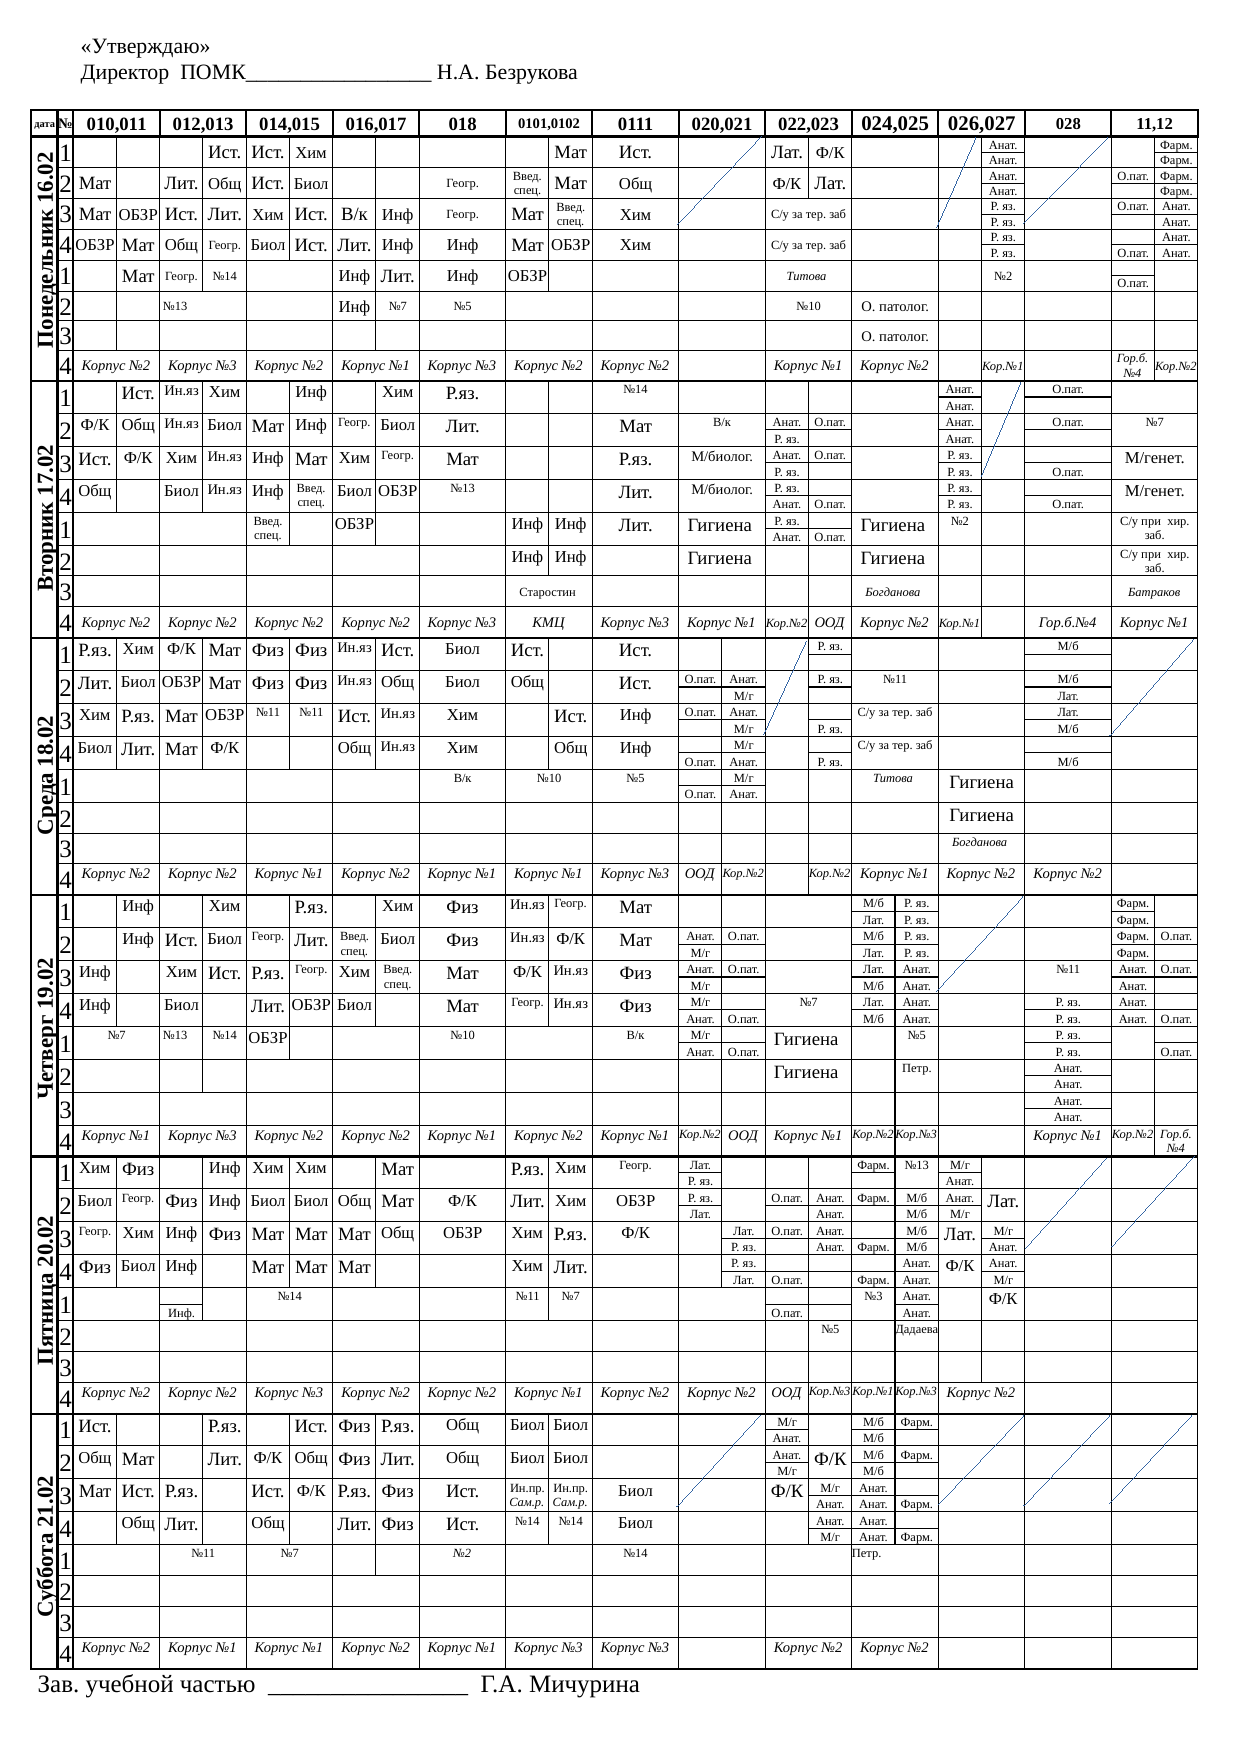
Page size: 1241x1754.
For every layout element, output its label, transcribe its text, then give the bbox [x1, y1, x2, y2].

table_cell [593, 1288, 678, 1320]
table_cell [117, 994, 159, 1026]
table_cell Мат [117, 261, 159, 291]
table_cell [852, 1607, 938, 1637]
table_cell Корпус №2 [939, 1383, 1024, 1412]
table_cell [1025, 1255, 1111, 1287]
table_cell [333, 1607, 419, 1637]
table_cell Р.яз. [74, 639, 116, 670]
table_cell [679, 770, 721, 785]
table_cell Кор.№1 [939, 607, 981, 637]
table_cell Анат. [809, 1496, 851, 1511]
table_cell 4 [59, 1126, 72, 1155]
table_cell [117, 168, 159, 198]
table_cell [333, 546, 419, 575]
table_cell [939, 1126, 1024, 1155]
table_cell Ин.пр. Сам.р. [549, 1479, 592, 1511]
table_cell Корпус №2 [333, 864, 419, 894]
table_cell 2 [59, 546, 72, 575]
table_cell Ист. [247, 1479, 289, 1511]
table_cell Корпус №3 [160, 1126, 246, 1155]
table_cell №14 [506, 1512, 548, 1544]
table_cell [982, 1158, 1024, 1188]
table_cell КМЦ [506, 607, 592, 637]
table_cell Лат. [766, 138, 808, 167]
table_cell [896, 1352, 938, 1382]
table_cell Р. яз. [939, 463, 981, 479]
table_cell [160, 1415, 202, 1445]
table_cell [1025, 1415, 1111, 1445]
table_cell [420, 513, 505, 544]
table_cell [247, 1415, 289, 1445]
table_cell [852, 168, 938, 198]
table_cell Ист. [420, 1512, 505, 1544]
table_cell №5 [593, 770, 678, 802]
table_cell [852, 639, 938, 670]
table_cell Общ [160, 230, 202, 260]
table_cell Введ. спец. [376, 961, 419, 993]
table_cell [1112, 1222, 1197, 1254]
table_cell Ист. [290, 230, 332, 260]
table_cell Гигиена [939, 803, 1024, 832]
table_cell Корпус №2 [852, 351, 938, 380]
table_cell [766, 382, 808, 413]
table_cell Корпус №1 [247, 864, 332, 894]
table_cell Общ [74, 480, 116, 512]
table_cell [852, 230, 938, 260]
table_cell [939, 321, 981, 350]
table_cell [593, 1321, 678, 1351]
table_cell Мат [74, 168, 116, 198]
table_cell [722, 803, 765, 832]
table_cell Фарм. [852, 1189, 894, 1205]
table_cell Суббота 21.02 [32, 1415, 56, 1667]
table_cell 2 [59, 1060, 72, 1092]
table_cell Хим [593, 230, 678, 260]
table_cell [74, 382, 116, 413]
table_cell [766, 704, 808, 736]
table_cell [506, 414, 548, 446]
table_cell Мат [160, 737, 202, 769]
table_cell №14 [593, 1545, 678, 1575]
table_cell [679, 138, 765, 167]
table_cell Лит. [290, 928, 332, 960]
table_cell М/б [1025, 671, 1111, 686]
table_cell Мат [593, 928, 678, 960]
table_cell Корпус №2 [74, 1638, 159, 1667]
table_cell [982, 607, 1024, 637]
table_cell Геогр. [420, 168, 505, 198]
table_cell [1025, 1446, 1111, 1478]
table_cell [722, 639, 765, 670]
table_cell [766, 1288, 808, 1303]
table_cell [1112, 1383, 1197, 1412]
table_cell [333, 1576, 419, 1606]
table_cell [1025, 1479, 1111, 1511]
table_cell Фарм. [1155, 138, 1197, 152]
table_cell [852, 447, 938, 479]
table_cell Биол [74, 737, 116, 769]
table_cell Физ [290, 671, 332, 703]
table_cell Анат. [722, 704, 765, 719]
table_cell [74, 1352, 159, 1382]
table_cell [247, 1607, 332, 1637]
table_header 024,025 [853, 111, 937, 135]
table_cell [896, 1463, 938, 1478]
table_cell Р. яз. [1025, 1027, 1111, 1042]
table_cell Хим [549, 1189, 592, 1221]
table_cell Лит. [203, 1446, 246, 1478]
table_cell [117, 292, 159, 320]
table_cell Хим [74, 704, 116, 736]
table_cell М/г [722, 770, 765, 785]
table_cell Лат. [679, 1158, 721, 1172]
table_cell [506, 447, 548, 479]
table_cell Мат [420, 961, 505, 993]
table_header 11,12 [1112, 111, 1197, 135]
table_cell Анат. [1025, 1109, 1111, 1124]
table_cell [982, 480, 1024, 512]
table_cell М/г [939, 1206, 981, 1221]
table_cell [1025, 398, 1111, 413]
table_cell Анат. [722, 671, 765, 686]
table_cell Биол [376, 414, 419, 446]
table_cell Лит. [160, 1512, 202, 1544]
table_cell Корпус №2 [420, 1383, 505, 1412]
table_cell О.пат. [809, 414, 851, 429]
table_cell Лит. [593, 480, 678, 512]
table_header 010,011 [74, 111, 159, 135]
table_cell [74, 1607, 159, 1637]
table_cell [1025, 737, 1111, 752]
table_cell Р. яз. [896, 945, 938, 960]
table_cell №7 [1112, 414, 1197, 446]
table_cell [420, 1093, 505, 1124]
table_cell [117, 321, 159, 350]
table_cell Ф/К [117, 447, 159, 479]
table_cell О.пат. [679, 786, 721, 802]
table_cell Анат. [766, 1446, 808, 1462]
table_cell Корпус №2 [247, 1126, 332, 1155]
table_cell [939, 546, 981, 575]
table_cell [766, 1545, 851, 1575]
table_cell [679, 1415, 765, 1445]
table_cell 2 [59, 671, 72, 703]
table_cell [1112, 1512, 1197, 1544]
table_cell Анат. [766, 447, 808, 462]
table_cell [939, 138, 981, 167]
table_cell Общ [117, 414, 159, 446]
table_cell Корпус №1 [333, 351, 419, 380]
table_cell [74, 513, 159, 544]
table_cell Введ. спец. [549, 199, 592, 229]
table_cell Кор.№2 [722, 864, 765, 894]
table_cell [333, 834, 419, 863]
table_cell [420, 576, 505, 606]
table_cell 4 [59, 480, 72, 512]
table_cell Ф/К [939, 1255, 981, 1287]
table_cell [506, 1576, 592, 1606]
table_cell [809, 480, 851, 495]
table_cell Ист. [593, 138, 678, 167]
table_cell Ист. [549, 704, 592, 736]
table_cell №5 [420, 292, 505, 320]
table_cell [333, 321, 375, 350]
table_cell Лит. [549, 1255, 592, 1287]
table_cell Петр. [852, 1545, 938, 1575]
table_cell Анат. [852, 1496, 894, 1511]
table_cell 4 [59, 994, 72, 1026]
table_cell №11 [160, 1545, 246, 1575]
table_cell Гигиена [766, 1027, 851, 1059]
table_cell Корпус №2 [160, 1383, 246, 1412]
table_cell 1 [59, 1158, 72, 1188]
table_cell Лат. [852, 961, 894, 976]
table_cell Корпус №2 [160, 864, 246, 894]
table_cell Ист. [203, 138, 246, 167]
table_cell [939, 351, 981, 380]
table_cell Анат. [679, 928, 721, 943]
table_cell Инф [247, 447, 289, 479]
table_cell Гигиена [852, 546, 938, 575]
table_cell [333, 1027, 419, 1059]
table_cell М/б [1025, 753, 1111, 769]
table_cell Мат [203, 671, 246, 703]
table_cell О.пат. [1025, 382, 1111, 396]
table_cell Инф [333, 292, 375, 320]
table_cell Биол [333, 994, 375, 1026]
table_cell Гор.б.№4 [1155, 1126, 1197, 1155]
table_cell [809, 463, 851, 479]
table_cell Физ [420, 928, 505, 960]
table_cell [679, 1479, 765, 1511]
table_cell [74, 1576, 159, 1606]
table_cell Биол [420, 639, 505, 670]
table_cell [1112, 1446, 1197, 1478]
table_cell [809, 576, 851, 606]
table_cell Мат [376, 1189, 419, 1221]
table_cell Р. яз. [679, 1189, 721, 1205]
table_cell [506, 1060, 592, 1092]
table_cell [766, 834, 808, 863]
table_cell М/б [852, 1463, 894, 1478]
table_cell [939, 961, 1024, 993]
table_cell ОБЗР [74, 230, 116, 260]
table_cell [679, 576, 765, 606]
table_cell Кор.№3 [809, 1383, 851, 1412]
table_cell Хим [376, 896, 419, 927]
table_cell [809, 704, 851, 719]
table_cell [420, 1255, 505, 1287]
table_cell Биол [593, 1512, 678, 1544]
table_cell Р. яз. [1025, 1010, 1111, 1026]
table_cell Анат. [939, 382, 981, 396]
table_cell Физ [376, 1512, 419, 1544]
table_cell Физ [420, 896, 505, 927]
table_cell Ф/К [982, 1288, 1024, 1320]
table_cell Мат [420, 994, 505, 1026]
table_cell [809, 430, 851, 446]
table_cell №7 [247, 1545, 332, 1575]
table_cell Хим [74, 1158, 116, 1188]
table_cell Дадаева [896, 1321, 938, 1351]
table_cell [506, 737, 548, 769]
table_cell О.пат. [766, 1222, 808, 1238]
table_cell №13 [160, 1027, 202, 1059]
table_cell [679, 292, 765, 320]
table_cell [722, 896, 765, 927]
table_cell Корпус №1 [420, 864, 505, 894]
table_cell [809, 737, 851, 752]
table_cell Хим [506, 1255, 548, 1287]
table_cell [1025, 430, 1111, 446]
table_cell [809, 382, 851, 413]
table_cell [1025, 1158, 1111, 1188]
table_cell [247, 1576, 332, 1606]
table_cell [1112, 1607, 1197, 1637]
table_cell 3 [59, 576, 72, 606]
table_cell [852, 1027, 894, 1059]
table_cell В/к [420, 770, 505, 802]
table_cell ОБЗР [203, 704, 246, 736]
table_cell [852, 1321, 894, 1351]
table_header 0111 [593, 111, 678, 135]
table_cell М/г [939, 1158, 981, 1172]
table_cell №11 [290, 704, 332, 736]
table_cell [74, 896, 116, 927]
table_cell Физ [290, 639, 332, 670]
table_cell Анат. [852, 1529, 894, 1544]
table_cell Ин.яз [549, 994, 592, 1026]
table_cell Инф [160, 1222, 202, 1254]
table_cell [1112, 834, 1197, 863]
table_cell [1112, 184, 1154, 198]
table_cell [766, 671, 808, 703]
table_cell Корпус №2 [766, 1638, 851, 1667]
table_cell [549, 414, 592, 446]
table_cell [333, 803, 419, 832]
table_cell [1155, 994, 1197, 1009]
table_cell Ф/К [290, 1479, 332, 1511]
table_cell Р. яз. [809, 720, 851, 736]
table_cell [1025, 1352, 1111, 1382]
table_cell [506, 1027, 592, 1059]
table_cell [593, 292, 678, 320]
text Зав. учебной частью ________________ Г.А. Мичурина [31, 1669, 1217, 1698]
table_cell [809, 834, 851, 863]
table_cell 2 [59, 928, 72, 960]
table_cell [939, 639, 1024, 670]
table_cell [74, 261, 116, 291]
table_cell Анат. [766, 496, 808, 512]
table_cell Мат [247, 414, 289, 446]
table_cell М/генет. [1112, 480, 1197, 512]
table_cell Фарм. [896, 1446, 938, 1462]
table_cell ОБЗР [376, 480, 419, 512]
table_cell №2 [982, 261, 1024, 291]
table_cell Гигиена [852, 513, 938, 544]
table_cell [333, 770, 419, 802]
table_cell [679, 168, 765, 198]
table_cell Инф [420, 261, 505, 291]
table_cell Корпус №3 [160, 351, 246, 380]
table_cell О.пат. [1112, 276, 1154, 291]
table_cell Корпус №3 [593, 607, 678, 637]
table_cell [506, 321, 592, 350]
table_cell 4 [59, 737, 72, 769]
table_cell Корпус №3 [420, 607, 505, 637]
table_cell Инф [117, 896, 159, 927]
table_cell Инф [74, 994, 116, 1026]
table_cell [722, 978, 765, 993]
table_cell [722, 1189, 765, 1221]
table_cell Введ. спец. [333, 928, 375, 960]
table_cell М/г [982, 1222, 1024, 1238]
table_cell [1025, 1638, 1111, 1667]
table_cell [506, 480, 548, 512]
table_cell [679, 1545, 765, 1575]
table_cell [1112, 671, 1197, 703]
table_cell [1155, 1027, 1197, 1042]
table_cell Корпус №2 [939, 864, 1024, 894]
table_cell Анат. [1155, 230, 1197, 244]
table_cell [376, 138, 419, 167]
table_cell [679, 737, 721, 752]
table_cell Лат. [1025, 688, 1111, 703]
table_cell Общ [74, 1446, 116, 1478]
table_cell Р. яз. [766, 480, 808, 495]
table_cell [593, 1093, 678, 1124]
table_cell Корпус №1 [852, 864, 938, 894]
table_cell Р. яз. [939, 496, 981, 512]
table_cell [74, 1093, 159, 1124]
table_cell 4 [59, 864, 72, 894]
table_cell Ист. [333, 704, 375, 736]
table_cell Кор.№1 [852, 1383, 894, 1412]
table_cell [679, 382, 765, 413]
table_cell Гор.б.№4 [1025, 607, 1111, 637]
table_cell [679, 1607, 765, 1637]
table_cell Титова [766, 261, 851, 291]
table_cell [117, 961, 159, 993]
table_cell [420, 1321, 505, 1351]
table_cell Корпус №3 [420, 351, 505, 380]
table_cell Хим [290, 1158, 332, 1188]
table_cell О.пат. [1025, 463, 1111, 479]
table_cell [420, 1060, 505, 1092]
table_cell [939, 1415, 1024, 1445]
table_cell Анат. [722, 753, 765, 769]
table_cell 1 [59, 1545, 72, 1575]
text «Утверждаю» [31, 33, 1217, 59]
table_cell Геогр. [117, 1189, 159, 1221]
table_cell [982, 513, 1024, 544]
table_cell Инф [549, 546, 592, 575]
table_cell Анат. [939, 414, 981, 429]
table_cell [549, 382, 592, 413]
table_cell Фарм. [1112, 912, 1154, 927]
table_cell Богданова [852, 576, 938, 606]
table_cell [766, 803, 808, 832]
table_cell 2 [59, 803, 72, 832]
table_cell Фарм. [896, 1415, 938, 1429]
table_cell [939, 928, 1024, 960]
table_cell [722, 945, 765, 960]
table_cell Ин.яз [203, 480, 246, 512]
table_cell [1112, 215, 1154, 229]
table_cell 1 [59, 770, 72, 802]
table_cell О.пат. [766, 1189, 808, 1205]
table_cell Хим [333, 447, 375, 479]
table_cell М/г [679, 945, 721, 960]
table_cell Р. яз. [982, 245, 1024, 260]
table_cell [1112, 230, 1154, 244]
table_cell [376, 1545, 419, 1575]
table_cell Биол [593, 1479, 678, 1511]
table_cell Р.яз. [247, 961, 289, 993]
table_cell 4 [59, 1255, 72, 1287]
table_cell [160, 513, 246, 544]
table_cell [1025, 321, 1111, 350]
table_cell Ист. [160, 928, 202, 960]
table_cell [722, 994, 765, 1009]
table_cell [939, 230, 981, 260]
table_cell С/у при хир. заб. [1112, 513, 1197, 544]
table_cell М/г [722, 688, 765, 703]
table_cell [1112, 704, 1197, 736]
table_cell [203, 1255, 246, 1287]
table_cell Анат. [1155, 245, 1197, 260]
table_cell М/б [852, 1010, 894, 1026]
table_cell №11 [852, 671, 938, 703]
table_cell Хим [290, 138, 332, 167]
table_cell О.пат. [809, 529, 851, 544]
table_cell Общ [506, 671, 548, 703]
table_cell Ин.яз [333, 639, 375, 670]
table_cell Лат. [1025, 704, 1111, 719]
table_cell [247, 321, 332, 350]
table_cell М/б [852, 1415, 894, 1429]
table_cell [1025, 1545, 1111, 1575]
table_cell [1025, 1321, 1111, 1351]
table_cell [1112, 737, 1197, 769]
table_header 014,015 [247, 111, 332, 135]
table_cell Фарм. [1155, 153, 1197, 167]
table_cell 3 [59, 834, 72, 863]
table_cell О.пат. [1155, 1010, 1197, 1026]
table_cell №5 [809, 1321, 851, 1351]
table_cell [333, 1352, 419, 1382]
table_cell [766, 546, 808, 575]
table_cell [506, 704, 548, 736]
table_cell [74, 928, 116, 960]
table_cell Р. яз. [766, 513, 808, 528]
table_cell Биол [506, 1446, 548, 1478]
table_cell [506, 1093, 592, 1124]
table_cell Хим [117, 1222, 159, 1254]
table_cell [160, 1607, 246, 1637]
table_cell №14 [203, 1027, 246, 1059]
table_cell [982, 321, 1024, 350]
table_cell Инф [290, 382, 332, 413]
table_cell Ин.пр. Сам.р. [506, 1479, 548, 1511]
table_cell Р.яз. [290, 896, 332, 927]
table_cell Корпус №2 [1025, 864, 1111, 894]
table_cell [333, 1321, 419, 1351]
table_cell Анат. [982, 184, 1024, 198]
table_cell Биол [247, 1189, 289, 1221]
table_cell [939, 261, 981, 291]
table_cell [679, 351, 765, 380]
table_cell [247, 1060, 332, 1092]
table_cell [420, 1576, 505, 1606]
table_cell [809, 1255, 851, 1271]
table_cell [852, 382, 938, 413]
table_cell Фарм. [1155, 184, 1197, 198]
table_cell Инф [593, 737, 678, 769]
table_cell [420, 1352, 505, 1382]
table_cell Корпус №1 [766, 1126, 851, 1155]
table_cell О.пат. [1155, 928, 1197, 943]
table_cell [160, 1060, 202, 1092]
table_cell [679, 1512, 765, 1544]
table_cell [852, 834, 938, 863]
table_cell Корпус №2 [852, 607, 938, 637]
table_cell Ист. [203, 961, 246, 993]
table_cell Инф [160, 1255, 202, 1287]
table_cell Лит. [376, 261, 419, 291]
table_cell [203, 1479, 246, 1511]
table_cell Р. яз. [679, 1173, 721, 1188]
table_cell 3 [59, 1093, 72, 1124]
table_cell [117, 138, 159, 167]
table_cell О.пат. [1025, 496, 1111, 512]
table_cell Анат. [766, 414, 808, 429]
table_cell Общ [420, 1415, 505, 1445]
table_cell [420, 834, 505, 863]
table_cell [549, 261, 592, 291]
table_cell Лит. [593, 513, 678, 544]
table_cell Геогр. [376, 447, 419, 479]
table_cell [1155, 1093, 1197, 1124]
table_cell Корпус №1 [420, 1126, 505, 1155]
table_cell [1112, 1352, 1197, 1382]
table_cell [679, 1446, 765, 1478]
table_cell 4 [59, 1512, 72, 1544]
table_cell [939, 168, 981, 198]
table_cell Общ [247, 1512, 289, 1544]
table_cell О.пат. [722, 1010, 765, 1026]
table_cell ОБЗР [247, 1027, 289, 1059]
table_cell Анат. [896, 1305, 938, 1320]
table_cell №11 [506, 1288, 548, 1320]
table_cell [766, 1158, 808, 1188]
table_cell О.пат. [809, 447, 851, 462]
table_cell [852, 803, 938, 832]
table_cell Биол [549, 1446, 592, 1478]
table_cell [160, 1446, 202, 1478]
table_cell Фарм. [852, 1272, 894, 1287]
table_cell [506, 382, 548, 413]
table_cell 3 [59, 1222, 72, 1254]
table_cell [679, 688, 721, 703]
table_cell Ист. [290, 199, 332, 229]
table_cell [160, 834, 246, 863]
table_cell [852, 1173, 894, 1188]
table_cell [506, 834, 592, 863]
table_cell [160, 1576, 246, 1606]
table_cell №11 [247, 704, 289, 736]
table_cell Инф [290, 414, 332, 446]
table_cell Ин.яз [160, 414, 202, 446]
table_cell Лит. [506, 1189, 548, 1221]
table_cell [160, 321, 246, 350]
table_cell Ист. [420, 1479, 505, 1511]
table_cell Лит. [247, 994, 289, 1026]
table_cell Понедельник 16.02 [32, 138, 56, 380]
table_cell Мат [506, 230, 548, 260]
table_cell [679, 1576, 765, 1606]
table_cell Физ [333, 1415, 375, 1445]
table_cell [376, 994, 419, 1026]
table_cell [982, 382, 1024, 413]
table_cell [420, 321, 505, 350]
table_cell Инф [203, 1189, 246, 1221]
table_cell Лит. [376, 1446, 419, 1478]
table_cell Анат. [809, 1222, 851, 1238]
table_cell Анат. [896, 978, 938, 993]
table_cell Общ [420, 1446, 505, 1478]
table_cell Р. яз. [809, 671, 851, 686]
table_cell Р. яз. [1025, 994, 1111, 1009]
table_cell М/г [679, 1027, 721, 1042]
table_cell [809, 1352, 851, 1382]
table_cell Биол [290, 168, 332, 198]
table_cell [333, 1288, 419, 1320]
table_cell [939, 1093, 1024, 1124]
table_cell Анат. [982, 1239, 1024, 1254]
table_cell С/у за тер. заб [852, 704, 938, 736]
table_cell Мат [549, 138, 592, 167]
table_cell Анат. [679, 1010, 721, 1026]
table_cell [896, 1093, 938, 1124]
table_cell [679, 1321, 765, 1351]
table_cell [376, 321, 419, 350]
table_cell [506, 1321, 592, 1351]
table_cell Анат. [939, 1189, 981, 1205]
table_cell [809, 1415, 851, 1445]
table_cell [939, 671, 1024, 703]
table_cell Ин.яз [506, 896, 548, 927]
table_cell [939, 1446, 1024, 1478]
table_cell В/к [593, 1027, 678, 1059]
table_cell Р. яз. [982, 230, 1024, 244]
table_cell Мат [247, 1255, 289, 1287]
table_cell [74, 1288, 159, 1320]
table_cell [679, 1093, 721, 1124]
table_cell [939, 576, 981, 606]
table_cell М/б [852, 1446, 894, 1462]
table_cell Хим [247, 1158, 289, 1188]
table_cell Ин.яз [376, 704, 419, 736]
table_cell [852, 1255, 894, 1271]
table_cell [1025, 1288, 1111, 1320]
table_cell [1155, 978, 1197, 993]
table_cell [939, 1321, 981, 1351]
table_cell Среда 18.02 [32, 639, 56, 894]
table_cell Анат. [809, 1512, 851, 1528]
table_cell ОБЗР [290, 994, 332, 1026]
table_cell Анат. [852, 1479, 894, 1495]
table_cell Анат. [1112, 994, 1154, 1009]
table_cell Ф/К [549, 928, 592, 960]
table_cell Ин.яз [160, 382, 202, 413]
table_cell [679, 896, 721, 927]
table_cell Общ [117, 1512, 159, 1544]
table_cell [1025, 834, 1111, 863]
table_cell [290, 513, 332, 544]
table_cell [593, 261, 678, 291]
table_cell [809, 655, 851, 670]
table_header 020,021 [680, 111, 764, 135]
table_cell Геогр. [203, 230, 246, 260]
text Директор ПОМК_________________ Н.А. Безрукова [31, 59, 1217, 84]
table_cell Ф/К [809, 138, 851, 167]
table_cell Геогр. [333, 414, 375, 446]
table_cell [290, 737, 332, 769]
table_cell [939, 1638, 1024, 1667]
table_cell Анат. [1112, 961, 1154, 976]
table_cell №13 [420, 480, 505, 512]
table_cell 1 [59, 1288, 72, 1320]
table_cell М/б [896, 1189, 938, 1205]
table_cell Инф [420, 230, 505, 260]
table_cell [203, 994, 246, 1026]
table_cell Мат [549, 168, 592, 198]
table_cell [1112, 864, 1197, 894]
table_cell Лат. [722, 1222, 765, 1238]
table_cell Ист. [74, 1415, 116, 1445]
table_cell [1112, 639, 1197, 670]
table_cell Физ [203, 1222, 246, 1254]
table_cell [333, 576, 419, 606]
table_cell Р.яз. [506, 1158, 548, 1188]
table_header 026,027 [939, 111, 1024, 135]
table_cell Общ [376, 671, 419, 703]
table_cell Ф/К [766, 168, 808, 198]
table_cell №7 [766, 994, 851, 1026]
table_cell [290, 1512, 332, 1544]
table_cell Корпус №2 [247, 607, 332, 637]
table_cell 1 [59, 513, 72, 544]
table_cell Корпус №1 [1112, 607, 1197, 637]
table_cell М/г [722, 720, 765, 736]
table_cell ОБЗР [160, 671, 202, 703]
table_cell Р.яз. [593, 447, 678, 479]
table_cell [160, 770, 246, 802]
table_cell М/б [852, 978, 894, 993]
table_cell Ист. [117, 382, 159, 413]
table_cell Биол [506, 1415, 548, 1445]
table_cell Общ [203, 168, 246, 198]
table_cell [1112, 1638, 1197, 1667]
table_cell Хим [506, 1222, 548, 1254]
table_cell Анат. [1112, 1010, 1154, 1026]
table_cell Биол [117, 1255, 159, 1287]
table_cell [809, 1288, 851, 1303]
table_cell [766, 1512, 808, 1544]
table_cell Мат [290, 447, 332, 479]
table_cell [679, 803, 721, 832]
table_cell М/б [896, 1206, 938, 1221]
table_cell Ист. [247, 138, 289, 167]
table_cell [333, 382, 375, 413]
table_cell Мат [420, 447, 505, 479]
table_cell Анат. [896, 994, 938, 1009]
table_cell [809, 770, 851, 802]
table_cell 2 [59, 1189, 72, 1221]
table_cell Фарм. [1112, 896, 1154, 911]
table_cell [679, 720, 721, 736]
table_cell Мат [333, 1255, 375, 1287]
table_cell Физ [593, 961, 678, 993]
table_header № [59, 111, 72, 135]
table_cell [939, 292, 981, 320]
table_cell [766, 1576, 851, 1606]
table_cell [74, 321, 116, 350]
table_cell [160, 1158, 202, 1188]
table_cell Р. яз. [896, 912, 938, 927]
table_cell Старостин [506, 576, 592, 606]
table_cell Лит. [117, 737, 159, 769]
table_cell Корпус №1 [766, 351, 851, 380]
table_cell Р. яз. [809, 639, 851, 653]
table_cell Ин.яз [333, 671, 375, 703]
table_cell [74, 292, 116, 320]
table_cell Анат. [939, 430, 981, 446]
table_cell М/биолог. [679, 447, 765, 479]
table_cell №14 [593, 382, 678, 413]
table_cell О.пат. [1155, 961, 1197, 976]
table_cell О.пат. [722, 961, 765, 976]
table_cell [809, 1158, 851, 1188]
table_cell Р. яз. [982, 199, 1024, 213]
table_cell Р. яз. [809, 753, 851, 769]
table_cell [766, 1206, 808, 1221]
table_cell Инф [247, 480, 289, 512]
table_cell [247, 292, 332, 320]
table_cell ОБЗР [506, 261, 548, 291]
table_cell Лит. [333, 230, 375, 260]
table_cell Мат [506, 199, 548, 229]
table_cell [74, 1060, 159, 1092]
table_cell 1 [59, 382, 72, 413]
table_cell О.пат. [1155, 1043, 1197, 1059]
table_cell [852, 1576, 938, 1606]
table_cell [333, 168, 375, 198]
table_cell [679, 261, 765, 291]
table_cell Инф [549, 513, 592, 544]
table_cell Батраков [1112, 576, 1197, 606]
table_cell [1112, 803, 1197, 832]
table_cell О.пат. [679, 704, 721, 719]
table_cell [766, 576, 808, 606]
table_cell Лат. [809, 168, 851, 198]
table_cell [506, 1545, 592, 1575]
table_cell Р. яз. [939, 447, 981, 462]
table_cell [939, 1576, 1024, 1606]
table_cell 3 [59, 704, 72, 736]
table_cell [1112, 1545, 1197, 1575]
table_cell [593, 1060, 678, 1092]
table_cell М/б [852, 896, 894, 911]
table_cell 4 [59, 1383, 72, 1412]
table_cell [74, 576, 159, 606]
table_cell Мат [160, 704, 202, 736]
table_cell Р. яз. [896, 928, 938, 943]
table_cell Ист. [290, 1415, 332, 1445]
table_cell Общ [376, 1222, 419, 1254]
table_cell О.пат. [1025, 414, 1111, 429]
table_cell [1112, 1288, 1197, 1320]
table_cell Гор.б.№4 [1112, 351, 1154, 380]
table_cell Хим [160, 961, 202, 993]
table_cell Общ [333, 1189, 375, 1221]
table_cell [679, 1288, 765, 1320]
table_cell Корпус №1 [506, 1383, 592, 1412]
table_cell [420, 1158, 505, 1188]
table_cell Кор.№1 [982, 351, 1024, 380]
table_cell №7 [74, 1027, 159, 1059]
table_cell [679, 639, 721, 670]
table_cell [809, 1272, 851, 1287]
table_cell [74, 1321, 159, 1351]
table_cell №5 [896, 1027, 938, 1059]
table_cell [74, 834, 159, 863]
table_cell [722, 1060, 765, 1092]
table_cell Корпус №2 [679, 1383, 765, 1412]
table_cell №7 [376, 292, 419, 320]
table_cell Лит. [74, 671, 116, 703]
table_cell [160, 896, 202, 927]
table_cell [247, 261, 332, 291]
table_cell [939, 896, 1024, 927]
table_cell №10 [506, 770, 592, 802]
table_cell Корпус №2 [247, 351, 332, 380]
table_cell [939, 1479, 1024, 1511]
table_cell О.пат. [679, 753, 721, 769]
table_cell Анат. [982, 138, 1024, 152]
table_cell Лат. [939, 1222, 981, 1254]
table_cell Мат [290, 1255, 332, 1287]
table_cell Геогр. [506, 994, 548, 1026]
table_cell [117, 480, 159, 512]
table_cell [593, 1446, 678, 1478]
table_cell 3 [59, 447, 72, 479]
table_cell Р. яз. [896, 896, 938, 911]
table_cell [333, 138, 375, 167]
table_cell Инф [506, 513, 548, 544]
table_cell Ф/К [247, 1446, 289, 1478]
table_cell [939, 1352, 981, 1382]
table_cell [1112, 382, 1197, 413]
table_cell Биол [160, 994, 202, 1026]
table_cell Фарм. [1155, 168, 1197, 183]
table_cell М/б [1025, 639, 1111, 653]
table_cell [117, 1415, 159, 1445]
table_cell Титова [852, 770, 938, 802]
table_cell 1 [59, 639, 72, 670]
table_cell [1025, 1383, 1111, 1412]
table_cell М/б [1025, 720, 1111, 736]
table_cell Анат. [1025, 1076, 1111, 1092]
table_cell Биол [247, 230, 289, 260]
table_cell Р.яз. [117, 704, 159, 736]
table_cell Корпус №3 [247, 1383, 332, 1412]
table_cell Корпус №1 [247, 1638, 332, 1667]
table_cell Биол [376, 928, 419, 960]
table_cell [982, 414, 1024, 446]
table_cell Инф [593, 704, 678, 736]
table_cell Ф/К [420, 1189, 505, 1221]
table_cell Корпус №1 [679, 607, 765, 637]
table_cell Корпус №2 [593, 1383, 678, 1412]
table_cell Анат. [896, 1010, 938, 1026]
table_cell 2 [59, 168, 72, 198]
table_cell Лит. [420, 414, 505, 446]
table_header 012,013 [161, 111, 245, 135]
table_cell О.пат. [809, 496, 851, 512]
table_cell Введ. спец. [290, 480, 332, 512]
table_cell 2 [59, 1446, 72, 1478]
table_cell Кор.№2 [1112, 1126, 1154, 1155]
table_cell М/г [766, 1415, 808, 1429]
table_cell ОБЗР [593, 1189, 678, 1221]
table_cell [982, 576, 1024, 606]
table_cell [766, 1255, 808, 1271]
table_cell Биол [549, 1415, 592, 1445]
table_cell №2 [939, 513, 981, 544]
table_cell №11 [1025, 961, 1111, 993]
table_cell [203, 1512, 246, 1544]
table_cell О.пат. [1112, 245, 1154, 260]
table_cell Хим [333, 961, 375, 993]
table_cell 3 [59, 1479, 72, 1511]
table_cell Инф [117, 928, 159, 960]
table_cell [1112, 292, 1154, 320]
table_cell [203, 1288, 246, 1320]
table_cell Богданова [939, 834, 1024, 863]
table_cell М/б [896, 1222, 938, 1238]
table_cell 3 [59, 1607, 72, 1637]
table_cell Корпус №2 [74, 1383, 159, 1412]
table_cell Биол [203, 414, 246, 446]
table_cell Биол [420, 671, 505, 703]
table_cell Анат. [852, 1512, 894, 1528]
table_cell ОБЗР [333, 513, 375, 544]
table_cell Р.яз. [549, 1222, 592, 1254]
table_cell [1112, 321, 1154, 350]
table_cell 3 [59, 199, 72, 229]
table_cell Общ [290, 1446, 332, 1478]
table_cell 1 [59, 896, 72, 927]
table_cell [420, 1607, 505, 1637]
table_cell [420, 1288, 505, 1320]
table_cell 2 [59, 1576, 72, 1606]
table_cell [939, 994, 1024, 1026]
table_cell [333, 1545, 375, 1575]
table_cell [766, 1607, 851, 1637]
table_cell [247, 576, 332, 606]
table_cell Кор.№3 [896, 1383, 938, 1412]
table_cell О.пат. [766, 1305, 808, 1320]
table_cell [160, 138, 202, 167]
table_cell [722, 1093, 765, 1124]
table_cell [852, 1060, 894, 1092]
table_cell [939, 1545, 1024, 1575]
table_header 018 [420, 111, 505, 135]
table_cell М/г [809, 1529, 851, 1544]
table_cell Мат [117, 230, 159, 260]
table_cell [247, 1093, 332, 1124]
table_cell Ф/К [74, 414, 116, 446]
table_cell Анат. [896, 961, 938, 976]
table_cell [247, 770, 332, 802]
table_cell Инф. [160, 1305, 202, 1320]
table_cell Р. яз. [982, 215, 1024, 229]
table_cell [247, 1321, 332, 1351]
table_cell [852, 1206, 894, 1221]
table_cell Физ [247, 639, 289, 670]
table_cell [766, 961, 851, 993]
table_header 022,023 [766, 111, 851, 135]
table_cell [896, 1479, 938, 1495]
table_cell 1 [59, 1027, 72, 1059]
table_cell Анат. [809, 1239, 851, 1254]
table_cell [593, 1607, 678, 1637]
table_cell Ист. [160, 199, 202, 229]
table_cell Ф/К [766, 1479, 808, 1511]
table_cell №13 [160, 292, 246, 320]
table_cell С/у при хир. заб. [1112, 546, 1197, 575]
table_cell [1112, 138, 1154, 167]
table_cell Корпус №3 [593, 864, 678, 894]
table_cell Ин.яз [549, 961, 592, 993]
table_cell [809, 513, 851, 528]
table_cell Лат. [982, 1189, 1024, 1221]
table_cell Хим [420, 737, 505, 769]
table_cell [1025, 896, 1111, 927]
table_cell [809, 803, 851, 832]
table_cell [896, 1512, 938, 1528]
table_cell [1112, 1093, 1154, 1124]
table_cell [1025, 576, 1111, 606]
table_cell М/г [722, 737, 765, 752]
table_cell 1 [59, 138, 72, 167]
table_cell №3 [852, 1288, 894, 1320]
table_cell №2 [420, 1545, 505, 1575]
table_cell Биол [290, 1189, 332, 1221]
table_cell Физ [117, 1158, 159, 1188]
table_cell [1112, 1321, 1197, 1351]
table_cell 2 [59, 414, 72, 446]
table_cell Мат [117, 1446, 159, 1478]
table_cell Кор.№3 [896, 1126, 938, 1155]
table_cell 4 [59, 607, 72, 637]
table_cell Анат. [982, 1255, 1024, 1271]
table_cell Мат [593, 414, 678, 446]
table_cell Геогр. [74, 1222, 116, 1254]
table_cell [1025, 928, 1111, 960]
table_cell [1025, 261, 1111, 291]
table_cell Хим [593, 199, 678, 229]
table_cell [1112, 1189, 1197, 1221]
table_cell Ин.яз [376, 737, 419, 769]
table_cell С/у за тер. заб [766, 199, 851, 229]
table_cell В/к [333, 199, 375, 229]
table_cell [679, 1638, 765, 1667]
table_cell Геогр. [593, 1158, 678, 1188]
table_cell [679, 1352, 765, 1382]
table_cell Ин.яз [506, 928, 548, 960]
table_cell [160, 803, 246, 832]
table_cell [766, 1352, 808, 1382]
table_cell [679, 230, 765, 260]
table_cell Физ [160, 1189, 202, 1221]
table_cell Инф [376, 199, 419, 229]
table_cell [1025, 1607, 1111, 1637]
table_cell ООД [809, 607, 851, 637]
table_cell [1025, 168, 1111, 198]
table_cell [1025, 1222, 1111, 1254]
table_cell №13 [896, 1158, 938, 1188]
table_cell С/у за тер. заб [766, 230, 851, 260]
table_cell Анат. [982, 153, 1024, 167]
table_cell О. патолог. [852, 321, 938, 350]
table_cell Анат. [722, 786, 765, 802]
table_cell [160, 576, 246, 606]
table_cell М/г [809, 1479, 851, 1495]
table_cell [982, 292, 1024, 320]
table_cell [852, 1093, 894, 1124]
table_cell Физ [376, 1479, 419, 1511]
table_cell [506, 1352, 592, 1382]
table_cell [852, 199, 938, 229]
table_cell Инф [506, 546, 548, 575]
table_cell [1025, 770, 1111, 802]
table_cell Р.яз. [376, 1415, 419, 1445]
table_cell Анат. [1155, 215, 1197, 229]
table_cell [1025, 1512, 1111, 1544]
table_cell [679, 321, 765, 350]
table_cell Анат. [766, 1430, 808, 1445]
table_cell Ист. [117, 1479, 159, 1511]
table_cell Корпус №1 [160, 1638, 246, 1667]
table_cell Хим [549, 1158, 592, 1188]
table_cell [1112, 1576, 1197, 1606]
table_cell Физ [74, 1255, 116, 1287]
table_cell 4 [59, 351, 72, 380]
table_cell [766, 1321, 808, 1351]
table_cell Корпус №2 [333, 1126, 419, 1155]
table_cell [1112, 1479, 1197, 1511]
table_cell Физ [333, 1446, 375, 1478]
table_cell №14 [247, 1288, 332, 1320]
table_cell Биол [203, 928, 246, 960]
table_cell [852, 138, 938, 167]
table_cell Фарм. [852, 1158, 894, 1172]
table_cell [852, 1352, 894, 1382]
table_cell О.пат. [722, 928, 765, 943]
table_cell Анат. [1025, 1060, 1111, 1075]
table_cell Кор.№2 [809, 864, 851, 894]
table_cell Корпус №2 [852, 1638, 938, 1667]
table_cell М/биолог. [679, 480, 765, 512]
table_cell [1155, 261, 1197, 291]
table_cell [593, 321, 678, 350]
table_cell Корпус №3 [506, 1638, 592, 1667]
table_cell [1025, 1576, 1111, 1606]
table_cell [852, 414, 938, 446]
table_cell [247, 737, 289, 769]
table_cell [160, 1093, 246, 1124]
table_cell Хим [117, 639, 159, 670]
table_cell Введ. спец. [506, 168, 548, 198]
table_cell Геогр. [290, 961, 332, 993]
table_cell Корпус №2 [74, 864, 159, 894]
table_cell Фарм. [1112, 928, 1154, 943]
table_cell Ин.яз [203, 447, 246, 479]
table_cell Корпус №3 [593, 1638, 678, 1667]
table_cell №14 [203, 261, 246, 291]
table_cell [766, 896, 851, 927]
table_cell Корпус №2 [593, 351, 678, 380]
table_cell [939, 1288, 981, 1320]
table_cell [1025, 803, 1111, 832]
table_cell Анат. [939, 1173, 981, 1188]
table_cell 3 [59, 1352, 72, 1382]
table_cell [939, 1512, 1024, 1544]
table_cell [74, 138, 116, 167]
table_cell [1112, 1027, 1154, 1059]
table_cell Р. яз. [722, 1239, 765, 1254]
table_cell 2 [59, 1321, 72, 1351]
table_cell [1025, 546, 1111, 575]
table_cell Мат [593, 896, 678, 927]
table_cell [1025, 1189, 1111, 1221]
table_cell [766, 737, 808, 769]
table_cell Анат. [809, 1189, 851, 1205]
table_cell О.пат. [1112, 168, 1154, 183]
table_cell Ист. [593, 671, 678, 703]
table_cell Хим [376, 382, 419, 413]
table_cell [1112, 261, 1154, 275]
table_cell Ист. [247, 168, 289, 198]
table_cell [722, 1158, 765, 1188]
table_cell Биол [160, 480, 202, 512]
table_cell Р. яз. [766, 463, 808, 479]
table_cell [506, 138, 548, 167]
table_cell Биол [74, 1189, 116, 1221]
table_cell [593, 546, 678, 575]
table_cell [376, 168, 419, 198]
table_cell [593, 576, 678, 606]
table_cell Лат. [679, 1206, 721, 1221]
table_cell ООД [766, 1383, 808, 1412]
table_cell [766, 864, 808, 894]
table_cell Ф/К [160, 639, 202, 670]
table_cell [1025, 230, 1111, 260]
table_cell Анат. [766, 529, 808, 544]
table_cell Лат. [852, 994, 894, 1009]
table_cell №10 [420, 1027, 505, 1059]
table_cell Общ [333, 737, 375, 769]
table_cell [74, 803, 159, 832]
table_cell Гигиена [679, 546, 765, 575]
table_cell [896, 1430, 938, 1445]
table_cell [1025, 655, 1111, 670]
table_cell Геогр. [549, 896, 592, 927]
table_cell Мат [376, 1158, 419, 1188]
table_cell [1025, 447, 1111, 462]
table_cell [1155, 1060, 1197, 1092]
table_cell Ист. [74, 447, 116, 479]
table_cell [549, 639, 592, 670]
table_cell [766, 639, 808, 670]
table_cell Корпус №2 [333, 607, 419, 637]
table_cell [852, 480, 938, 512]
table_cell [679, 834, 721, 863]
table_cell Физ [247, 671, 289, 703]
table_cell Р.яз. [420, 382, 505, 413]
table_cell Корпус №1 [593, 1126, 678, 1155]
table_cell Ф/К [506, 961, 548, 993]
table_cell Гигиена [939, 770, 1024, 802]
table_cell Анат. [1155, 199, 1197, 213]
table_cell [74, 1512, 116, 1544]
table_header 028 [1026, 111, 1110, 135]
table_cell М/г [982, 1272, 1024, 1287]
table_cell Анат. [896, 1272, 938, 1287]
table_cell Корпус №2 [506, 351, 592, 380]
table_cell Мат [74, 199, 116, 229]
table_cell [247, 546, 332, 575]
table_cell [420, 138, 505, 167]
table_cell Ист. [376, 639, 419, 670]
table_cell [1155, 896, 1197, 927]
table_cell О.пат. [766, 1272, 808, 1287]
table_cell Четверг 19.02 [32, 896, 56, 1155]
table_cell Инф [333, 261, 375, 291]
table_cell [593, 834, 678, 863]
table_cell [593, 1415, 678, 1445]
table_cell О.пат. [679, 671, 721, 686]
table_cell [1025, 351, 1111, 380]
table_cell Геогр. [160, 261, 202, 291]
table_cell 1 [59, 261, 72, 291]
table_cell Анат. [1025, 1093, 1111, 1108]
table_cell [1025, 199, 1111, 229]
table_cell [766, 1239, 808, 1254]
table_cell М/б [852, 1430, 894, 1445]
table_cell Корпус №2 [333, 1383, 419, 1412]
table_cell №14 [549, 1512, 592, 1544]
table_cell Общ [593, 168, 678, 198]
table_cell [74, 770, 159, 802]
table_cell [420, 803, 505, 832]
table_cell ОБЗР [117, 199, 159, 229]
table_cell [939, 704, 1024, 736]
table_cell Анат. [679, 961, 721, 976]
table_cell Р. яз. [766, 430, 808, 446]
table_cell Введ. спец. [247, 513, 289, 544]
table_cell Лит. [333, 1512, 375, 1544]
table_cell [939, 1060, 1024, 1092]
table_cell Лит. [203, 199, 246, 229]
table_cell [549, 447, 592, 479]
table_cell 2 [59, 292, 72, 320]
table_cell [247, 896, 289, 927]
table_cell [982, 1321, 1024, 1351]
table_cell Гигиена [766, 1060, 851, 1092]
table_cell [420, 546, 505, 575]
table_cell [549, 480, 592, 512]
table_cell [766, 1093, 851, 1124]
table_cell ООД [679, 864, 721, 894]
table_cell Пятница 20.02 [32, 1158, 56, 1412]
table_cell [982, 1352, 1024, 1382]
table_cell [679, 1060, 721, 1092]
table_cell [939, 1607, 1024, 1637]
table_cell 4 [59, 1638, 72, 1667]
table_cell [247, 803, 332, 832]
table_header 0101,0102 [507, 111, 591, 135]
table_cell [333, 1060, 419, 1092]
table_cell №10 [766, 292, 851, 320]
table_cell Ф/К [203, 737, 246, 769]
table_cell Анат. [679, 1043, 721, 1059]
table_cell Р.яз. [333, 1479, 375, 1511]
table_cell [333, 1158, 375, 1188]
table_cell Инф [74, 961, 116, 993]
table_cell [679, 1255, 721, 1287]
table_cell 3 [59, 961, 72, 993]
table_cell Лат. [722, 1272, 765, 1287]
table_cell Корпус №2 [74, 607, 159, 637]
table_cell ООД [722, 1126, 765, 1155]
table_cell Инф [203, 1158, 246, 1188]
table_cell Р. яз. [1025, 1043, 1111, 1059]
table_cell ОБЗР [549, 230, 592, 260]
table_cell [203, 1060, 246, 1092]
table_cell [1155, 292, 1197, 320]
table_cell Корпус №2 [160, 607, 246, 637]
table_cell Лат. [852, 945, 894, 960]
table_cell Общ [549, 737, 592, 769]
table_cell [1112, 1255, 1197, 1287]
table_cell 4 [59, 230, 72, 260]
table_cell [1155, 321, 1197, 350]
table_header дата [32, 111, 56, 135]
table_cell Р. яз. [722, 1255, 765, 1271]
table_cell [247, 1352, 332, 1382]
table_cell Лат. [852, 912, 894, 927]
table_cell [722, 1027, 765, 1042]
table_cell Кор.№2 [1155, 351, 1197, 380]
table_cell Анат. [1112, 978, 1154, 993]
table_cell ОБЗР [420, 1222, 505, 1254]
table_cell [593, 1255, 678, 1287]
table_cell [809, 1305, 851, 1320]
table_cell О. патолог. [852, 292, 938, 320]
table_cell Физ [593, 994, 678, 1026]
table_cell [809, 546, 851, 575]
table_cell [809, 688, 851, 703]
table_cell Анат. [809, 1206, 851, 1221]
table_cell Корпус №1 [420, 1638, 505, 1667]
table_cell Биол [117, 671, 159, 703]
table_cell Ф/К [593, 1222, 678, 1254]
table_cell [679, 199, 765, 229]
table_cell Анат. [982, 168, 1024, 183]
table_cell Р.яз. [203, 1415, 246, 1445]
table_cell Мат [203, 639, 246, 670]
table_cell Гигиена [679, 513, 765, 544]
table_cell [593, 803, 678, 832]
table_cell Ист. [506, 639, 548, 670]
table_cell С/у за тер. заб [852, 737, 938, 769]
table_cell М/г [766, 1463, 808, 1478]
table_cell М/г [679, 994, 721, 1009]
table_cell Кор.№2 [852, 1126, 894, 1155]
table_cell [160, 546, 246, 575]
table_cell Хим [247, 199, 289, 229]
table_cell О.пат. [722, 1043, 765, 1059]
table_cell [852, 261, 938, 291]
table_cell [679, 1222, 721, 1254]
table_cell 3 [59, 321, 72, 350]
table_cell В/к [679, 414, 765, 446]
table_cell [766, 321, 851, 350]
table_cell [376, 1255, 419, 1287]
table_cell Хим [203, 382, 246, 413]
table_cell Ист. [593, 639, 678, 670]
table_cell Хим [203, 896, 246, 927]
table_cell Мат [247, 1222, 289, 1254]
table_cell Кор.№2 [766, 607, 808, 637]
table_cell [1025, 138, 1111, 167]
table_cell Биол [333, 480, 375, 512]
table_cell Анат. [896, 1288, 938, 1303]
table_cell [939, 1027, 1024, 1059]
table_cell Фарм. [852, 1239, 894, 1254]
table_cell [1155, 945, 1197, 960]
table_cell Геогр. [247, 928, 289, 960]
table_cell Корпус №1 [1025, 1126, 1111, 1155]
table_cell [333, 896, 375, 927]
table_cell [549, 671, 592, 703]
table_cell Анат. [939, 398, 981, 413]
table_cell [160, 1288, 202, 1303]
table_cell [376, 513, 419, 544]
table_cell [1112, 1158, 1197, 1188]
table_cell [247, 834, 332, 863]
table_cell Вторник 17.02 [32, 382, 56, 637]
table_cell Корпус №1 [506, 864, 592, 894]
table_cell Инф [376, 230, 419, 260]
table_cell [1025, 480, 1111, 495]
table_cell Петр. [896, 1060, 938, 1092]
table_cell Мат [74, 1479, 116, 1511]
table_cell О.пат. [1112, 199, 1154, 213]
table_cell М/генет. [1112, 447, 1197, 479]
table_cell [506, 1607, 592, 1637]
table_cell [939, 199, 981, 229]
table_cell [939, 737, 1024, 769]
table_cell [290, 1027, 332, 1059]
table_cell [1112, 1415, 1197, 1445]
table_cell [1025, 292, 1111, 320]
table_cell [506, 803, 592, 832]
table_cell [160, 1352, 246, 1382]
table_cell [593, 1576, 678, 1606]
table_cell Корпус №2 [506, 1126, 592, 1155]
table_cell [982, 546, 1024, 575]
table_cell [766, 928, 851, 960]
table_cell Кор.№2 [679, 1126, 721, 1155]
table_header 016,017 [334, 111, 418, 135]
table_cell [247, 382, 289, 413]
table_cell Хим [160, 447, 202, 479]
table_cell Мат [333, 1222, 375, 1254]
table_cell [74, 1545, 159, 1575]
table_cell [1112, 1060, 1154, 1092]
table_cell Мат [290, 1222, 332, 1254]
table_cell [722, 834, 765, 863]
table_cell [593, 1352, 678, 1382]
table_cell М/г [679, 978, 721, 993]
table_cell [852, 1222, 894, 1238]
table_cell [333, 1093, 419, 1124]
table_cell [766, 770, 808, 802]
table_cell [74, 546, 159, 575]
table_cell Ф/К [809, 1446, 851, 1478]
table_cell Лит. [160, 168, 202, 198]
table_cell [1025, 513, 1111, 544]
table_cell Фарм. [896, 1496, 938, 1511]
table_cell Р.яз. [160, 1479, 202, 1511]
table_cell Корпус №2 [333, 1638, 419, 1667]
table_cell [1112, 770, 1197, 802]
table_cell Фарм. [1112, 945, 1154, 960]
table_cell Хим [420, 704, 505, 736]
table_cell [160, 1321, 246, 1351]
table_cell Корпус №2 [74, 351, 159, 380]
table_cell №7 [549, 1288, 592, 1320]
table_cell 1 [59, 1415, 72, 1445]
table_cell Геогр. [420, 199, 505, 229]
table_cell [982, 447, 1024, 479]
table_cell [506, 292, 592, 320]
table_cell М/б [896, 1239, 938, 1254]
table_cell Р. яз. [939, 480, 981, 495]
table_cell Анат. [896, 1255, 938, 1271]
table_cell М/б [852, 928, 894, 943]
table_cell Фарм. [896, 1529, 938, 1544]
table_cell Корпус №1 [74, 1126, 159, 1155]
